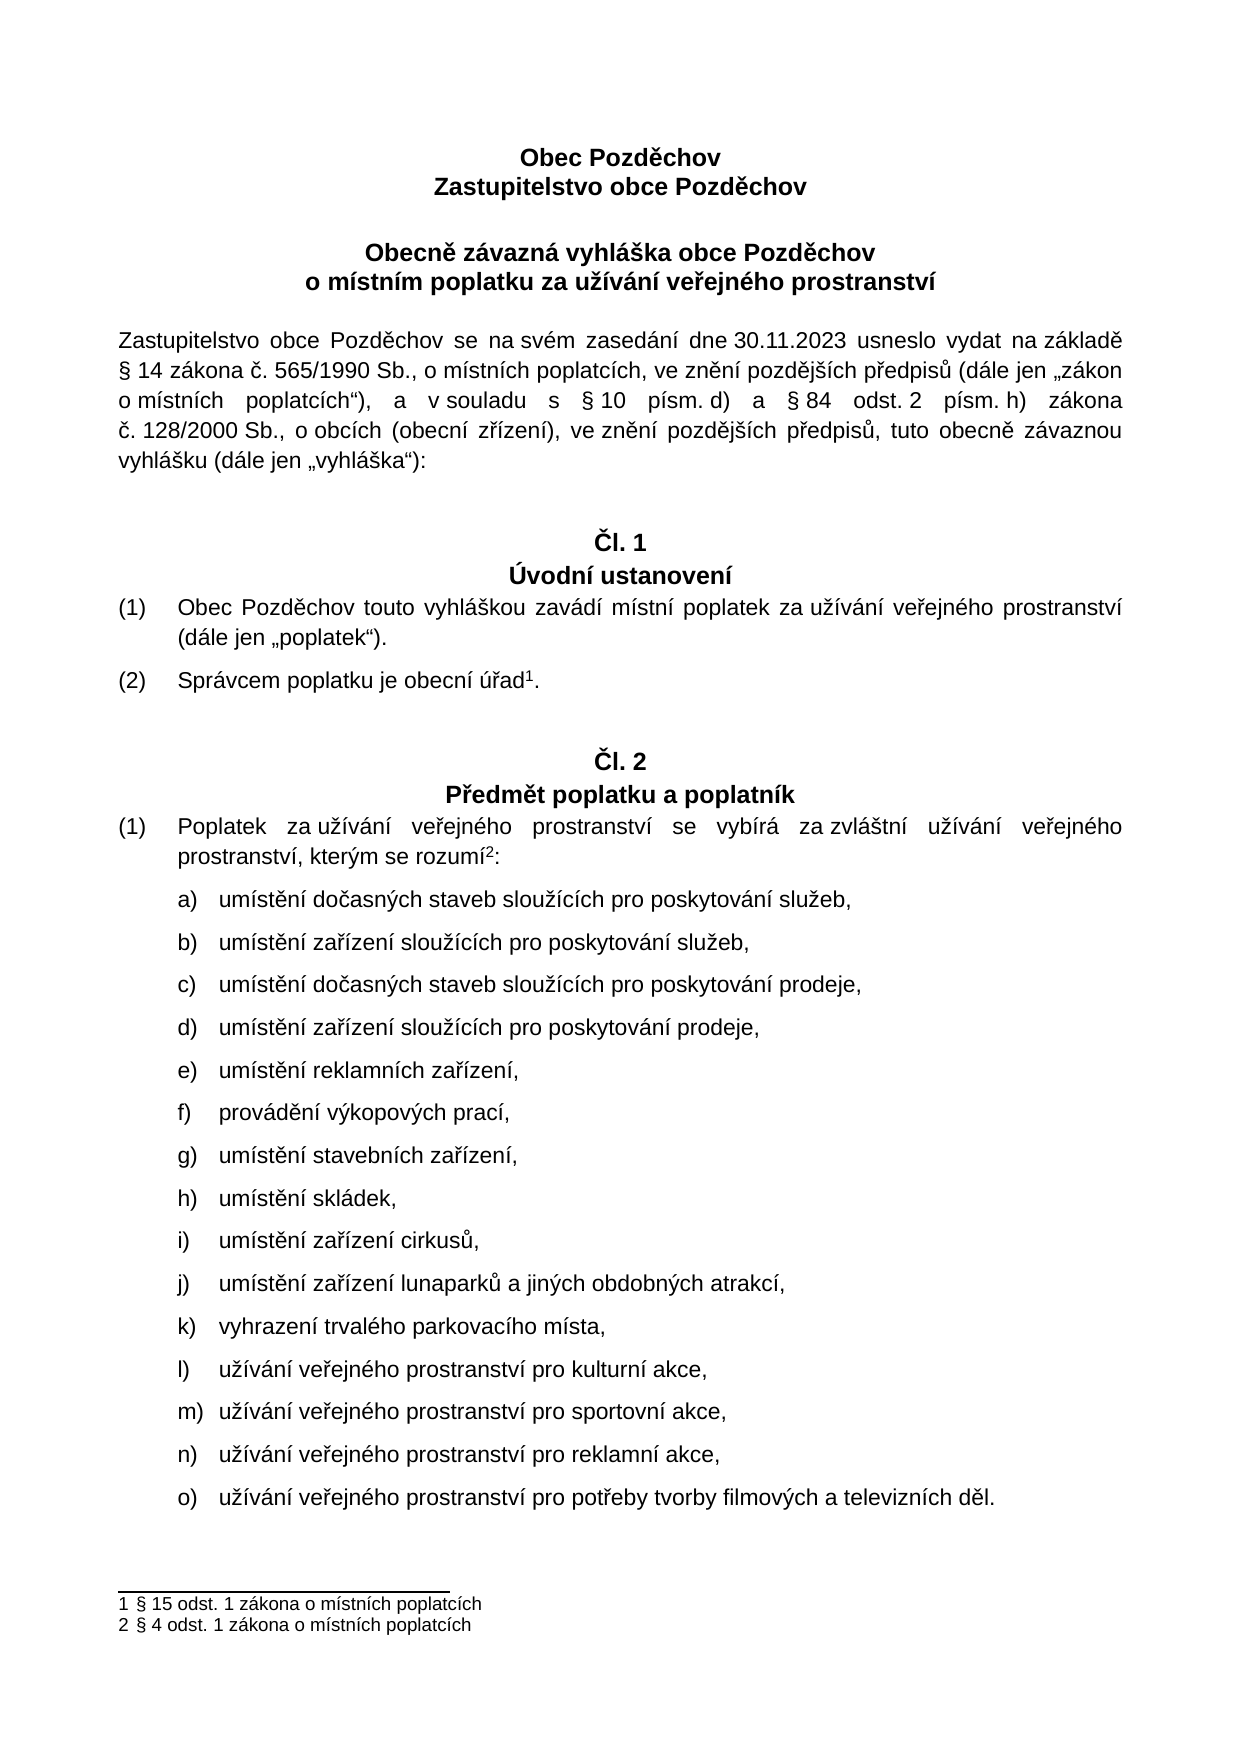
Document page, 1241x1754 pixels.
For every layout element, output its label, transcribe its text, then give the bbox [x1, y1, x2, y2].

list § 15 odst. 1 zákona o místních poplatcích [118, 1592, 1122, 1614]
list Správcem poplatku je obecní úřad. [118, 667, 1122, 693]
text Obec Pozděchov Zastupitelstvo obce Pozděchov [118, 143, 1122, 201]
list umístění stavebních zařízení, [177, 1142, 1122, 1168]
subtitle Čl. 1 Úvodní ustanovení [118, 528, 1122, 589]
list umístění skládek, [177, 1185, 1122, 1211]
list umístění zařízení cirkusů, [177, 1227, 1122, 1254]
list umístění reklamních zařízení, [177, 1057, 1122, 1083]
list umístění zařízení sloužících pro poskytování prodeje, [177, 1014, 1122, 1040]
list užívání veřejného prostranství pro reklamní akce, [177, 1441, 1122, 1467]
list umístění dočasných staveb sloužících pro poskytování prodeje, [177, 971, 1122, 998]
list užívání veřejného prostranství pro kulturní akce, [177, 1356, 1122, 1382]
subtitle Obecně závazná vyhláška obce Pozděchov o místním poplatku za užívání veřejného prostranství [118, 238, 1122, 295]
list § 4 odst. 1 zákona o místních poplatcích [118, 1614, 1122, 1635]
list užívání veřejného prostranství pro potřeby tvorby filmových a televizních děl. [177, 1484, 1122, 1510]
subtitle Čl. 2 Předmět poplatku a poplatník [118, 747, 1122, 809]
list užívání veřejného prostranství pro sportovní akce, [177, 1398, 1122, 1425]
list provádění výkopových prací, [177, 1099, 1122, 1126]
list umístění dočasných staveb sloužících pro poskytování služeb, [177, 886, 1122, 912]
list umístění zařízení sloužících pro poskytování služeb, [177, 928, 1122, 955]
list vyhrazení trvalého parkovacího místa, [177, 1313, 1122, 1339]
list Obec Pozděchov touto vyhláškou zavádí místní poplatek za užívání veřejného prostranství (dále jen „poplatek“). [118, 594, 1122, 650]
text Zastupitelstvo obce Pozděchov se na svém zasedání dne 30.11.2023 usneslo vydat na základě § 14 zákona č. 565/1990 Sb., o místních poplatcích, ve znění pozdějších předpisů (dále jen „zákon o místních poplatcích“), a v souladu s § 10 písm. d) a § 84 odst. 2 písm. h) zákona č. 128/2000 Sb., o obcích (obecní zřízení), ve znění pozdějších předpisů, tuto obecně závaznou vyhlášku (dále jen „vyhláška“): [118, 327, 1122, 474]
list Poplatek za užívání veřejného prostranství se vybírá za zvláštní užívání veřejného prostranství, kterým se rozumí: [118, 813, 1122, 869]
list umístění zařízení lunaparků a jiných obdobných atrakcí, [177, 1270, 1122, 1297]
